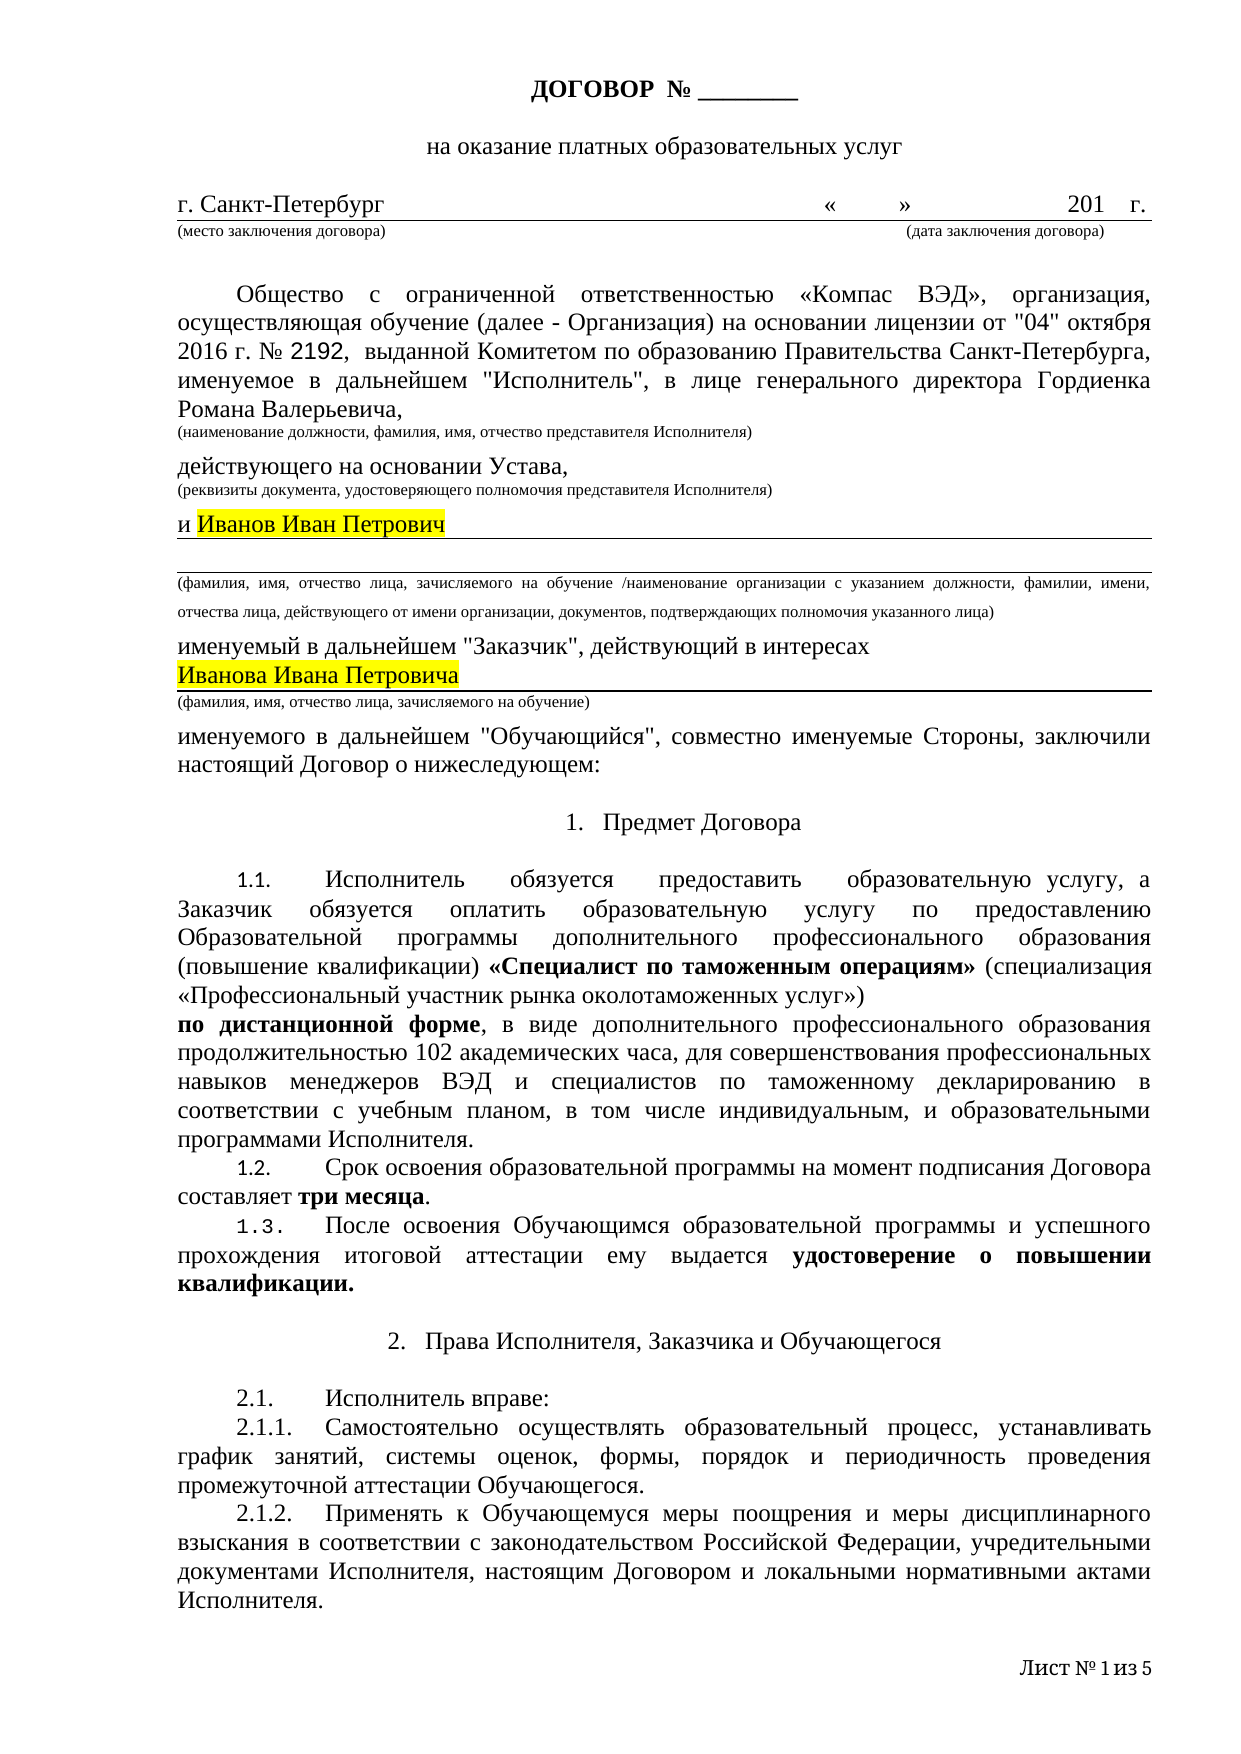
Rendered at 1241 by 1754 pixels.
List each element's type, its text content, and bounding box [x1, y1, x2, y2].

title на оказание платных образовательных услуг [177, 131, 1152, 160]
title ДОГОВОР № ________ [177, 74, 1152, 102]
text (фамилия, имя, отчество лица, зачисляемого на обучение) [177, 692, 1152, 721]
text именуемый в дальнейшем "Заказчик", действующий в интересах [177, 631, 1152, 660]
list Права Исполнителя, Заказчика и Обучающегося [177, 1326, 1152, 1355]
list Исполнитель обязуется предоставить образовательную услугу, а Заказчик обязуется оплатить образовательную услугу по предоставлению Образовательной программы дополнительного профессионального образования (повышение квалификации) «Специалист по таможенным операциям» (специализация «Профессиональный участник рынка околотаможенных услуг») [177, 864, 1152, 1009]
text действующего на основании Устава, [177, 451, 1152, 480]
list Исполнитель вправе: [177, 1383, 1152, 1412]
text (реквизиты документа, удостоверяющего полномочия представителя Исполнителя) [177, 480, 1152, 509]
text именуемого в дальнейшем "Обучающийся", совместно именуемые Стороны, заключили настоящий Договор о нижеследующем: [177, 721, 1152, 778]
text и Иванов Иван Петрович [177, 509, 1152, 537]
list Предмет Договора [215, 807, 1152, 836]
text (наименование должности, фамилия, имя, отчество представителя Исполнителя) [177, 422, 1152, 451]
list Применять к Обучающемуся меры поощрения и меры дисциплинарного взыскания в соответствии с законодательством Российской Федерации, учредительными документами Исполнителя, настоящим Договором и локальными нормативными актами Исполнителя. [177, 1498, 1152, 1613]
text (место заключения договора) (дата заключения договора) [177, 221, 1152, 250]
list Самостоятельно осуществлять образовательный процесс, устанавливать график занятий, системы оценок, формы, порядок и периодичность проведения промежуточной аттестации Обучающегося. [177, 1412, 1152, 1498]
list Срок освоения образовательной программы на момент подписания Договора составляет три месяца. [177, 1152, 1152, 1210]
text Иванова Ивана Петровича [177, 660, 1152, 690]
text по дистанционной форме, в виде дополнительного профессионального образования продолжительностью 102 академических часа, для совершенствования профессиональных навыков менеджеров ВЭД и специалистов по таможенному декларированию в соответствии с учебным планом, в том числе индивидуальным, и образовательными программами Исполнителя. [177, 1009, 1152, 1152]
list После освоения Обучающимся образовательной программы и успешного прохождения итоговой аттестации ему выдается удостоверение о повышении квалификации. [177, 1210, 1152, 1297]
text Общество с ограниченной ответственностью «Компас ВЭД», организация, осуществляющая обучение (далее - Организация) на основании лицензии от "04" октября 2016 г. № 2192, выданной Комитетом по образованию Правительства Санкт-Петербурга, именуемое в дальнейшем "Исполнитель", в лице генерального директора Гордиенка Романа Валерьевича, [177, 279, 1152, 422]
text (фамилия, имя, отчество лица, зачисляемого на обучение /наименование организации с указанием должности, фамилии, имени, отчества лица, действующего от имени организации, документов, подтверждающих полномочия указанного лица) [177, 573, 1152, 631]
text г. Санкт-Петербург « » 201 г. [177, 189, 1152, 220]
